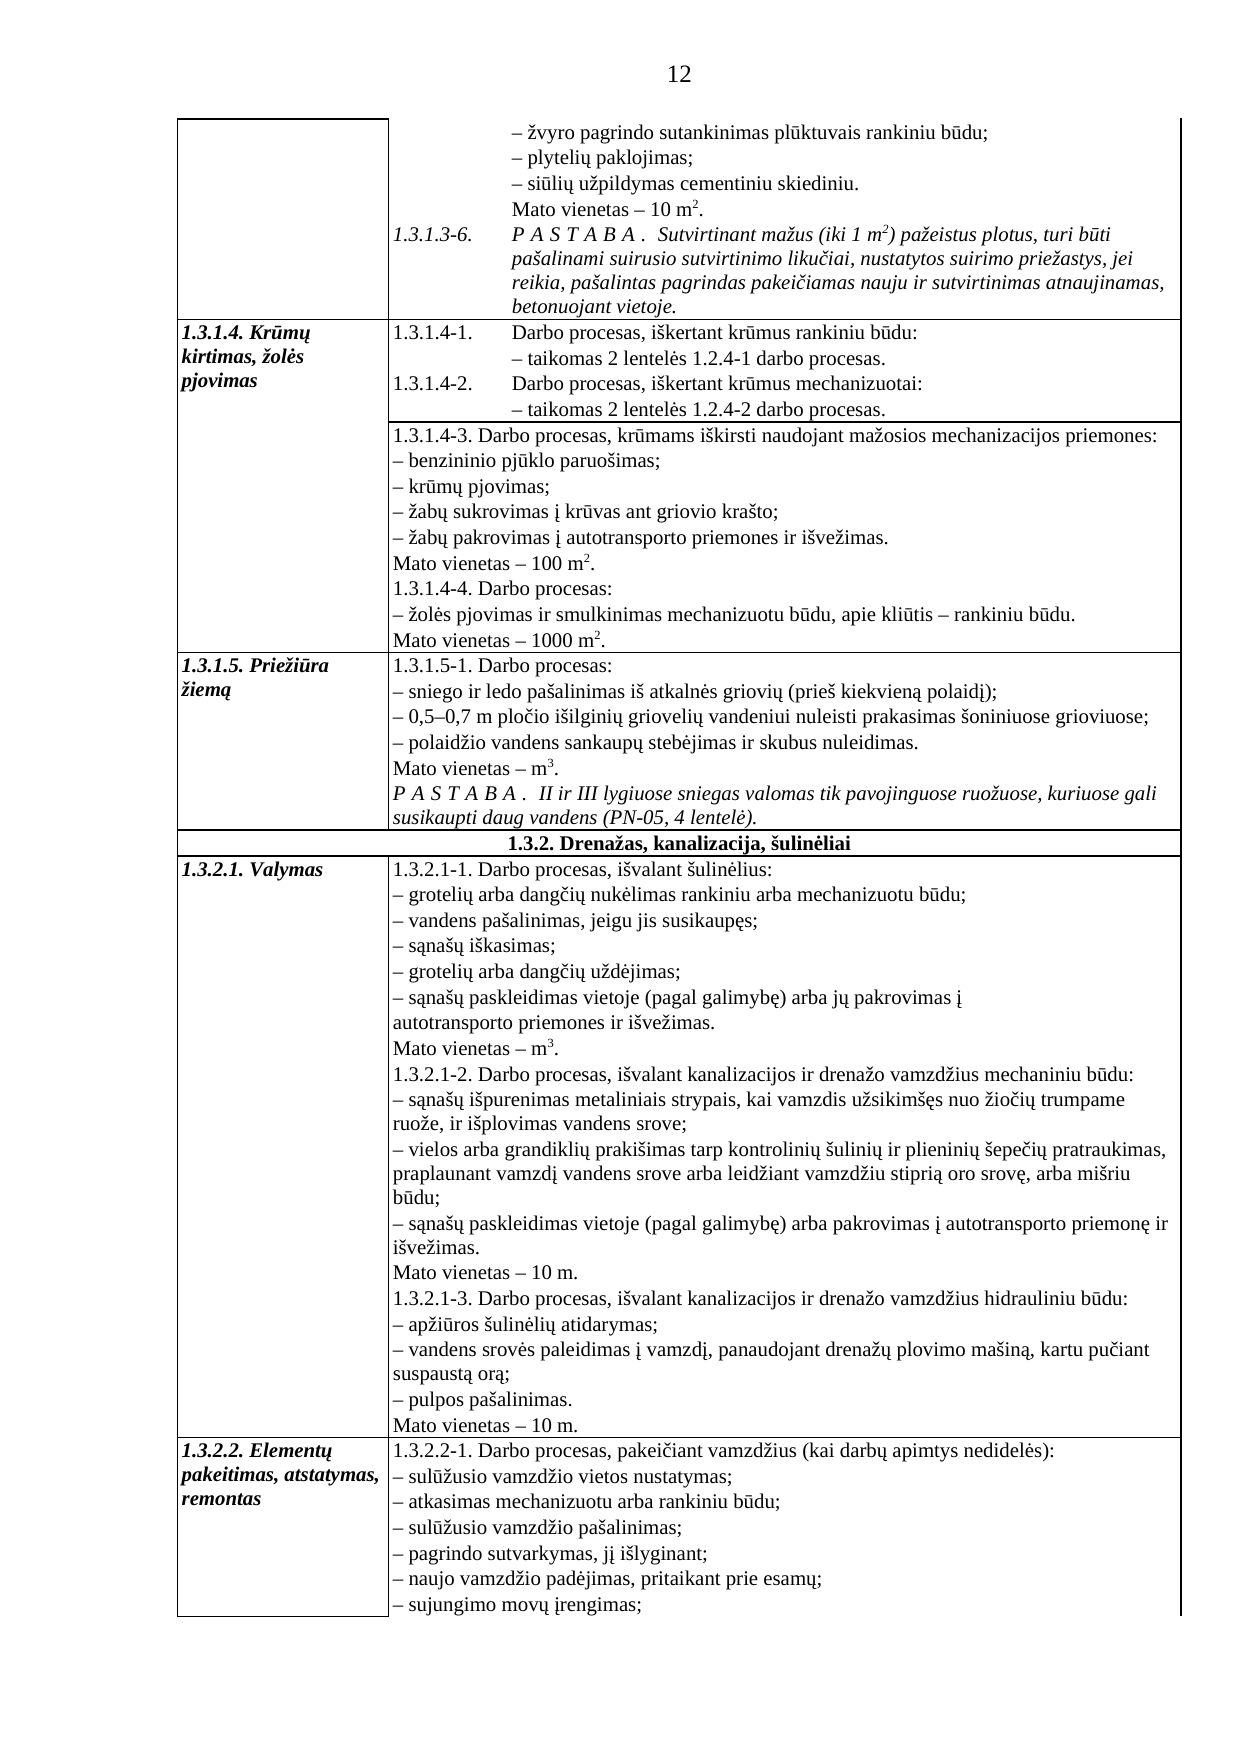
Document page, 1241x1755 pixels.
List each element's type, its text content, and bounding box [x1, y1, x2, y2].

table_cell – atkasimas mechanizuotu arba rankiniu būdu; [389, 1488, 1180, 1513]
table_cell – taikomas 2 lentelės 1.2.4-2 darbo procesas. [508, 395, 1180, 421]
table_cell Darbo procesas, iškertant krūmus mechanizuotai: [508, 370, 1180, 395]
table_cell – vielos arba grandiklių prakišimas tarp kontrolinių šulinių ir plieninių šepečių pratraukimas, praplaunant vamzdį vandens srove arba leidžiant vamzdžiu stiprią oro srovę, arba mišriu būdu; [389, 1135, 1180, 1209]
table_cell – siūlių užpildymas cementiniu skiediniu. [508, 169, 1180, 195]
table_cell – vandens pašalinimas, jeigu jis susikaupęs; [389, 906, 1180, 932]
table_cell – pulpos pašalinimas. [389, 1385, 1180, 1411]
table_cell Mato vienetas – 10 m2. [508, 195, 1180, 221]
table_cell 1.3.1.5. Priežiūra žiemą [178, 653, 388, 829]
table_cell Mato vienetas – 100 m2. [389, 549, 1180, 575]
table_cell Mato vienetas – 1000 m2. [389, 626, 1180, 652]
table_cell – vandens srovės paleidimas į vamzdį, panaudojant drenažų plovimo mašiną, kartu pučiant suspaustą orą; [389, 1336, 1180, 1385]
table_cell – sniego ir ledo pašalinimas iš atkalnės griovių (prieš kiekvieną polaidį); [389, 677, 1180, 703]
table_cell – sujungimo movų įrengimas; [389, 1590, 1180, 1616]
table_cell [389, 118, 507, 221]
table_cell 1.3.2.1-3. Darbo procesas, išvalant kanalizacijos ir drenažo vamzdžius hidrauliniu būdu: [389, 1284, 1180, 1310]
table_cell – žabų sukrovimas į krūvas ant griovio krašto; [389, 498, 1180, 523]
table_cell – sulūžusio vamzdžio pašalinimas; [389, 1514, 1180, 1539]
table_cell 1.3.2.1. Valymas [178, 857, 388, 1437]
table_cell – sulūžusio vamzdžio vietos nustatymas; [389, 1462, 1180, 1488]
table_cell – sąnašų iškasimas; [389, 932, 1180, 957]
table_cell 1.3.1.4-1. [389, 320, 507, 370]
table_cell – apžiūros šulinėlių atidarymas; [389, 1310, 1180, 1336]
table_cell – polaidžio vandens sankaupų stebėjimas ir skubus nuleidimas. [389, 729, 1180, 754]
table_cell 1.3.2.2. Elementų pakeitimas, atstatymas, remontas [178, 1438, 388, 1616]
table_cell 1.3.1.3-6. [389, 221, 507, 318]
table_cell 1.3.1.4-2. [389, 370, 507, 421]
table_cell 1.3.2.1-2. Darbo procesas, išvalant kanalizacijos ir drenažo vamzdžius mechaniniu būdu: [389, 1060, 1180, 1086]
table_cell – krūmų pjovimas; [389, 472, 1180, 498]
table_cell – žvyro pagrindo sutankinimas plūktuvais rankiniu būdu; [508, 118, 1180, 144]
table_cell Mato vienetas – m3. [389, 1034, 1180, 1060]
table_cell 1.3.1.4-4. Darbo procesas: [389, 575, 1180, 600]
table_cell – 0,5–0,7 m pločio išilginių griovelių vandeniui nuleisti prakasimas šoniniuose grioviuose; [389, 703, 1180, 728]
table_cell autotransporto priemones ir išvežimas. [389, 1009, 1180, 1034]
table_cell PASTABA. II ir III lygiuose sniegas valomas tik pavojinguose ruožuose, kuriuose gali susikaupti daug vandens (PN-05, 4 lentelė). [389, 780, 1180, 829]
table_cell – sąnašų paskleidimas vietoje (pagal galimybę) arba jų pakrovimas į [389, 983, 1180, 1009]
table_cell – benzininio pjūklo paruošimas; [389, 447, 1180, 472]
table_cell – taikomas 2 lentelės 1.2.4-1 darbo procesas. [508, 344, 1180, 370]
table_cell – grotelių arba dangčių uždėjimas; [389, 958, 1180, 983]
table_cell Mato vienetas – 10 m. [389, 1411, 1180, 1437]
table_cell Mato vienetas – 10 m. [389, 1259, 1180, 1284]
table_cell [178, 120, 388, 318]
table_cell – žolės pjovimas ir smulkinimas mechanizuotu būdu, apie kliūtis – rankiniu būdu. [389, 600, 1180, 626]
table_cell – žabų pakrovimas į autotransporto priemones ir išvežimas. [389, 524, 1180, 549]
table_cell Mato vienetas – m3. [389, 754, 1180, 780]
table_cell PASTABA. Sutvirtinant mažus (iki 1 m2) pažeistus plotus, turi būti pašalinami suirusio sutvirtinimo likučiai, nustatytos suirimo priežastys, jei reikia, pašalintas pagrindas pakeičiamas nauju ir sutvirtinimas atnaujinamas, betonuojant vietoje. [508, 221, 1180, 318]
table_cell – grotelių arba dangčių nukėlimas rankiniu arba mechanizuotu būdu; [389, 881, 1180, 906]
table_cell – sąnašų paskleidimas vietoje (pagal galimybę) arba pakrovimas į autotransporto priemonę ir išvežimas. [389, 1209, 1180, 1259]
table_cell – plytelių paklojimas; [508, 144, 1180, 169]
table_cell 1.3.1.4. Krūmų kirtimas, žolės pjovimas [178, 320, 388, 652]
table_cell – sąnašų išpurenimas metaliniais strypais, kai vamzdis užsikimšęs nuo žiočių trumpame ruože, ir išplovimas vandens srove; [389, 1086, 1180, 1135]
table_cell – naujo vamzdžio padėjimas, pritaikant prie esamų; [389, 1565, 1180, 1590]
table_cell – pagrindo sutvarkymas, jį išlyginant; [389, 1539, 1180, 1565]
